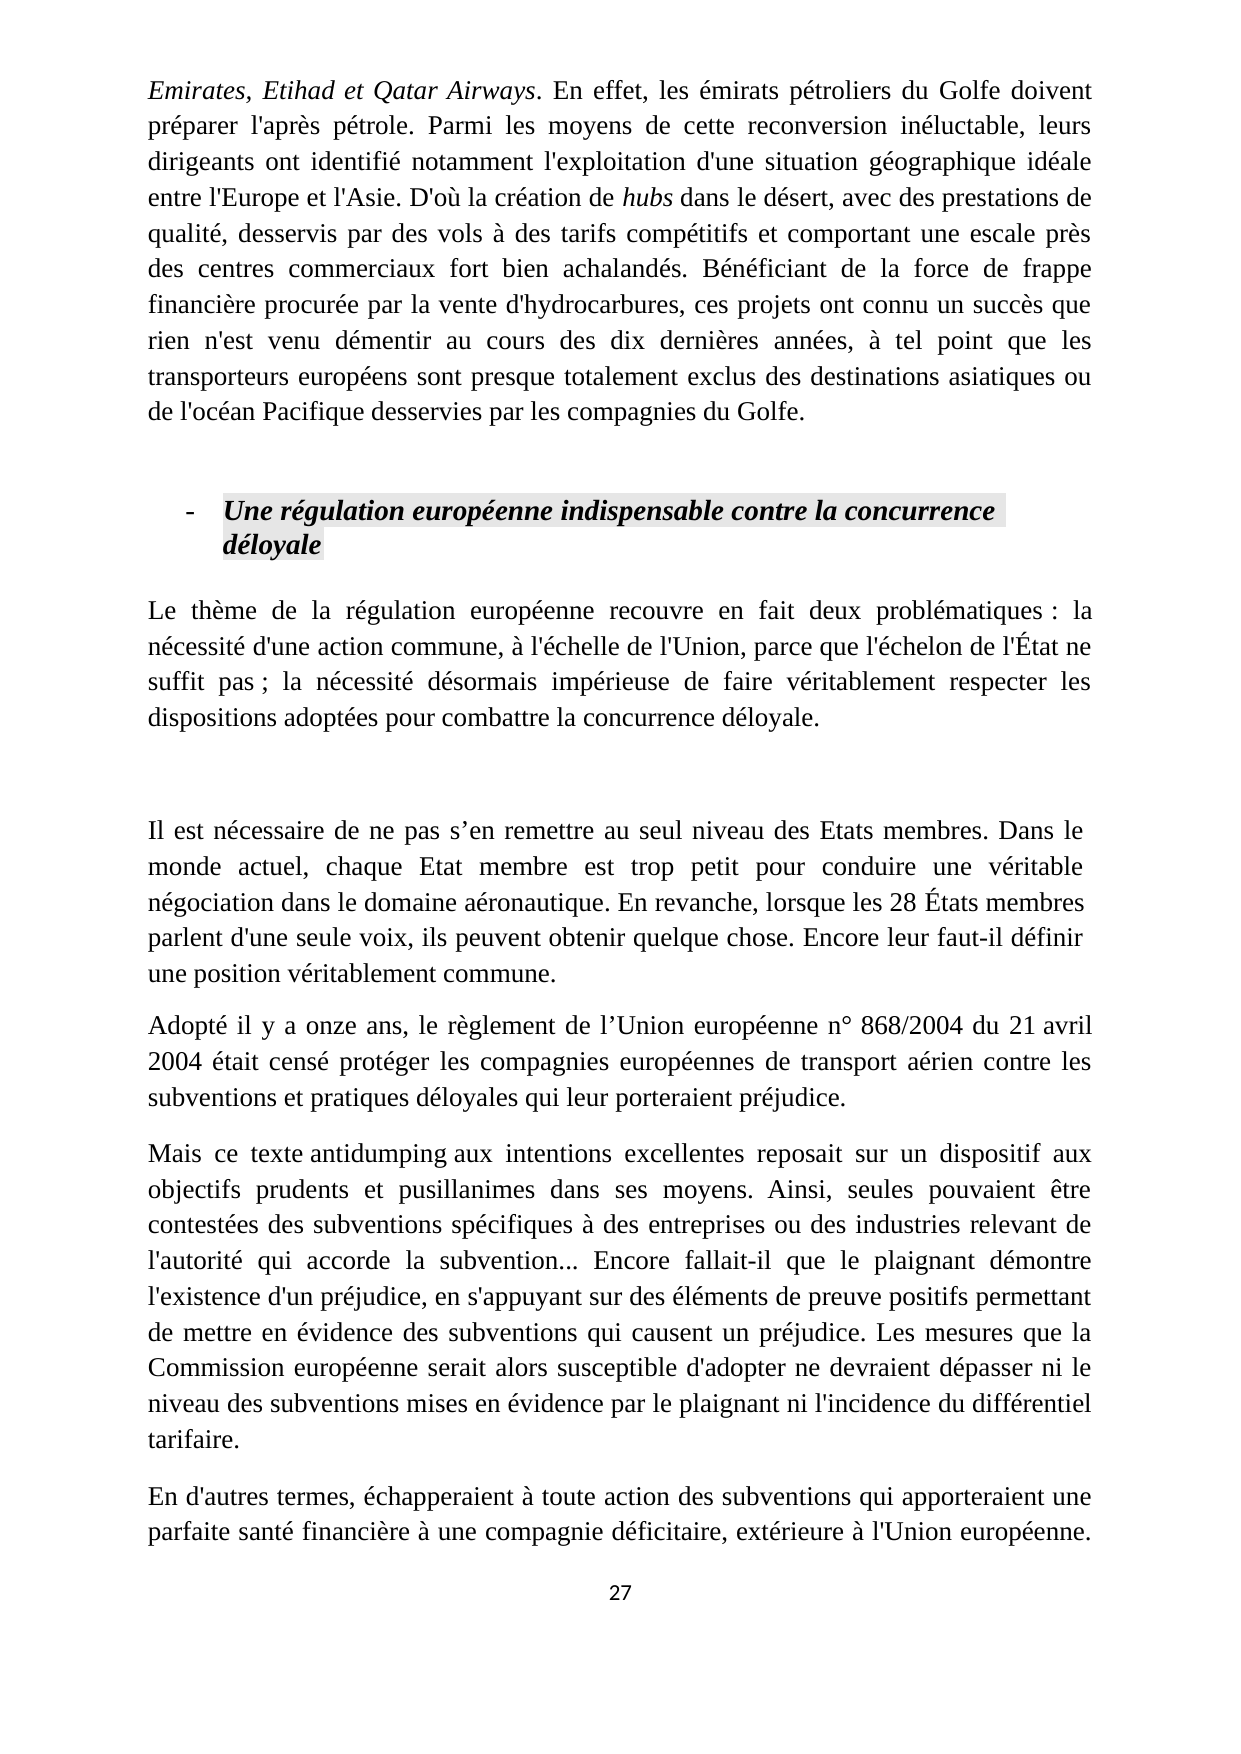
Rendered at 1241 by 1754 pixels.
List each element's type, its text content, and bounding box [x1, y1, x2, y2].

text En d'autres termes, échapperaient à toute action des subventions qui apporteraient une parfaite santé financière à une compagnie déficitaire, extérieure à l'Union européenne. [148, 1479, 1092, 1546]
text Emirates, Etihad et Qatar Airways. En effet, les émirats pétroliers du Golfe doivent préparer l'après pétrole. Parmi les moyens de cette reconversion inéluctable, leurs dirigeants ont identifié notamment l'exploitation d'une situation géographique idéale entre l'Europe et l'Asie. D'où la création de hubs dans le désert, avec des prestations de qualité, desservis par des vols à des tarifs compétitifs et comportant une escale près des centres commerciaux fort bien achalandés. Bénéficiant de la force de frappe financière procurée par la vente d'hydrocarbures, ces projets ont connu un succès que rien n'est venu démentir au cours des dix dernières années, à tel point que les transporteurs européens sont presque totalement exclus des destinations asiatiques ou de l'océan Pacifique desservies par les compagnies du Golfe. [148, 74, 1092, 426]
list Une régulation européenne indispensable contre la concurrence déloyale [185, 493, 1092, 560]
text Mais ce texte antidumping aux intentions excellentes reposait sur un dispositif aux objectifs prudents et pusillanimes dans ses moyens. Ainsi, seules pouvaient être contestées des subventions spécifiques à des entreprises ou des industries relevant de l'autorité qui accorde la subvention... Encore fallait-il que le plaignant démontre l'existence d'un préjudice, en s'appuyant sur des éléments de preuve positifs permettant de mettre en évidence des subventions qui causent un préjudice. Les mesures que la Commission européenne serait alors susceptible d'adopter ne devraient dépasser ni le niveau des subventions mises en évidence par le plaignant ni l'incidence du différentiel tarifaire. [148, 1137, 1092, 1454]
table_header Il est nécessaire de ne pas s’en remettre au seul niveau des Etats membres. Dans le monde actuel, chaque Etat membre est trop petit pour conduire une véritable négociation dans le domaine aéronautique. En revanche, lorsque les 28 États membres parlent d'une seule voix, ils peuvent obtenir quelque chose. Encore leur faut-il définir une position véritablement commune. [136, 814, 1096, 1009]
text Le thème de la régulation européenne recouvre en fait deux problématiques : la nécessité d'une action commune, à l'échelle de l'Union, parce que l'échelon de l'État ne suffit pas ; la nécessité désormais impérieuse de faire véritablement respecter les dispositions adoptées pour combattre la concurrence déloyale. [148, 594, 1092, 732]
text Adopté il y a onze ans, le règlement de l’Union européenne n° 868/2004 du 21 avril 2004 était censé protéger les compagnies européennes de transport aérien contre les subventions et pratiques déloyales qui leur porteraient préjudice. [148, 1009, 1092, 1112]
